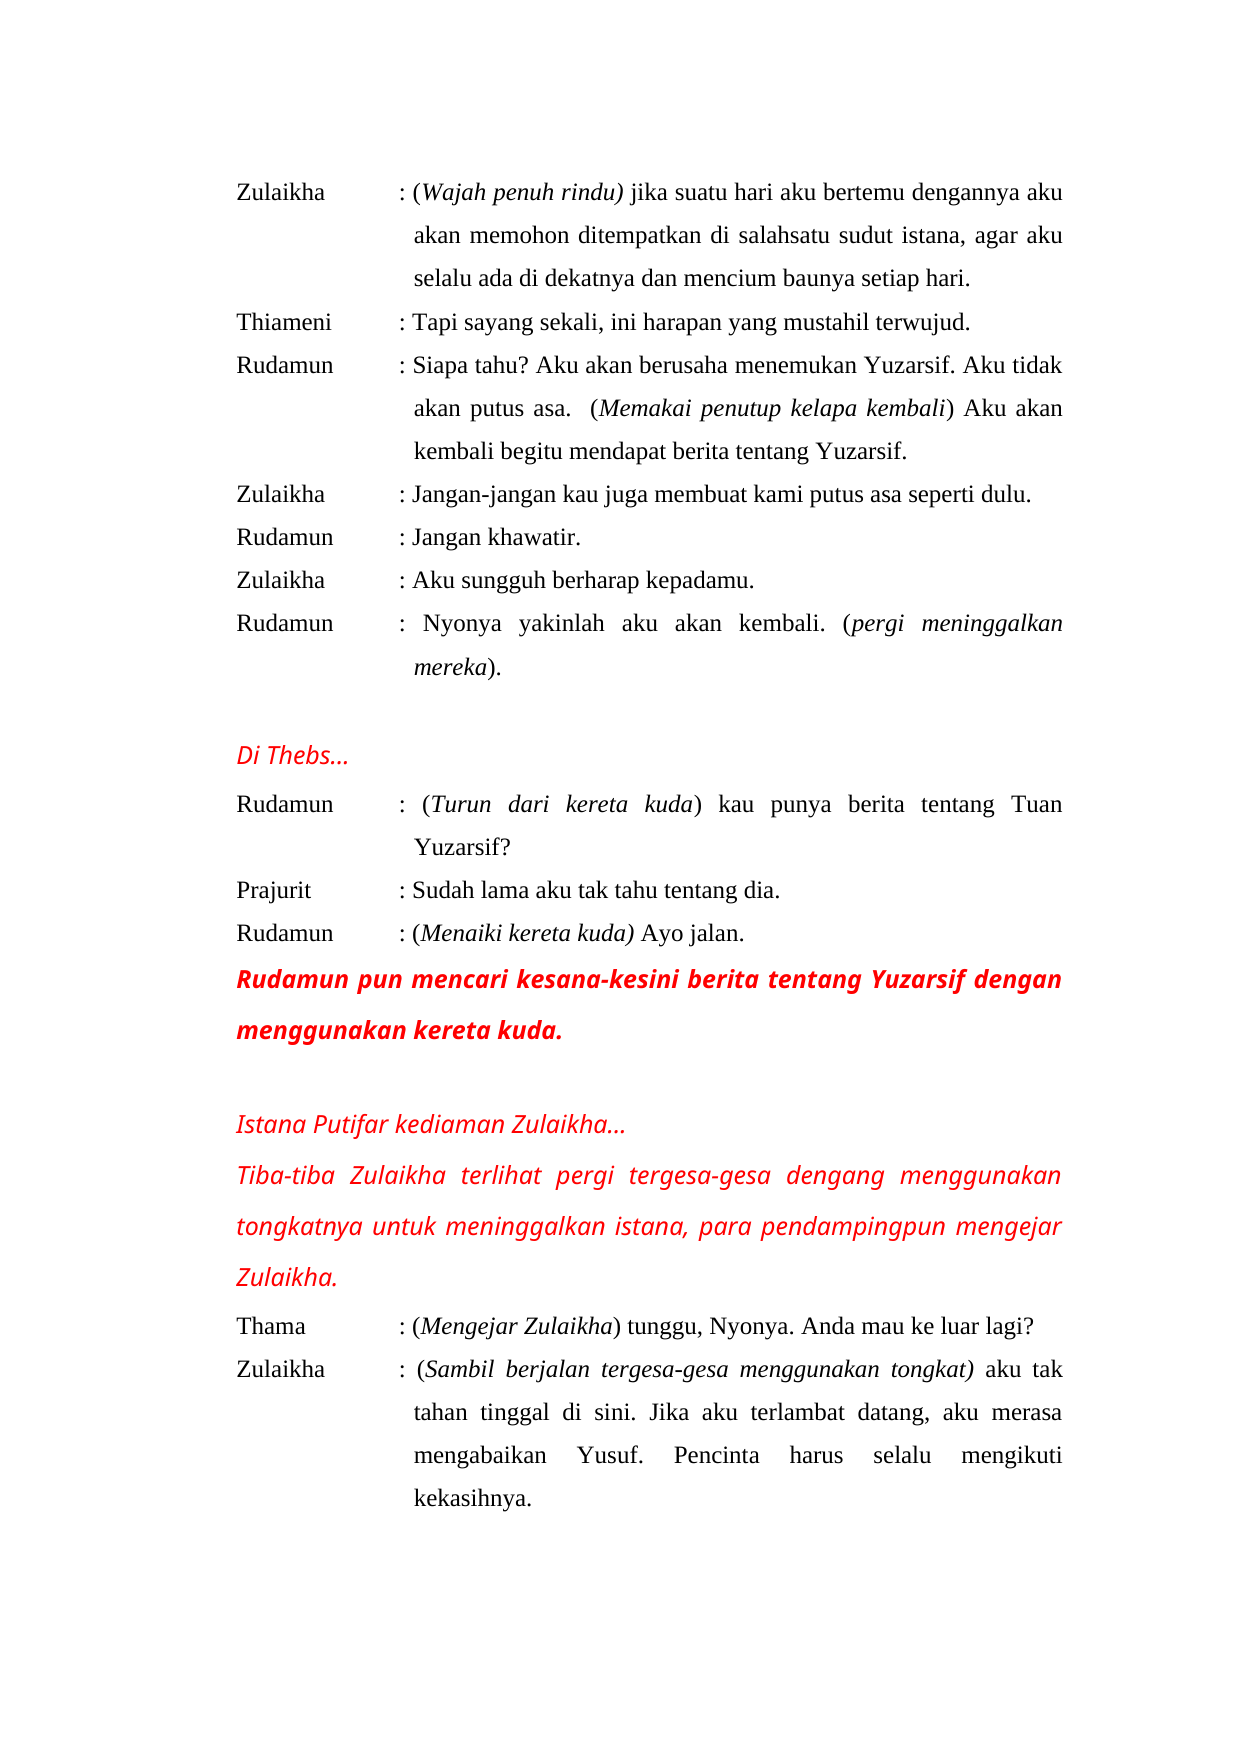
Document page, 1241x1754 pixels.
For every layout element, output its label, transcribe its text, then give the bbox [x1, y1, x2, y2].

text Istana Putifar kediaman Zulaikha... [236, 1107, 1063, 1141]
text Thiameni : Tapi sayang sekali, ini harapan yang mustahil terwujud. [236, 307, 1063, 335]
text Tiba-tiba Zulaikha terlihat pergi tergesa-gesa dengang menggunakan tongkatnya untuk meninggalkan istana, para pendampingpun mengejar Zulaikha. [236, 1158, 1063, 1294]
text Rudamun : Nyonya yakinlah aku akan kembali. (pergi meninggalkan mereka). [236, 608, 1063, 680]
text Rudamun pun mencari kesana-kesini berita tentang Yuzarsif dengan menggunakan kereta kuda. [236, 961, 1063, 1046]
text Rudamun : (Turun dari kereta kuda) kau punya berita tentang Tuan Yuzarsif? [236, 789, 1063, 861]
text Zulaikha : Aku sungguh berharap kepadamu. [236, 565, 1063, 594]
text Zulaikha : (Sambil berjalan tergesa-gesa menggunakan tongkat) aku tak tahan tinggal di sini. Jika aku terlambat datang, aku merasa mengabaikan Yusuf. Pencinta harus selalu mengikuti kekasihnya. [236, 1354, 1063, 1512]
text Rudamun : Jangan khawatir. [236, 522, 1063, 551]
text Zulaikha : Jangan-jangan kau juga membuat kami putus asa seperti dulu. [236, 479, 1063, 508]
text Di Thebs... [236, 738, 1063, 772]
text Prajurit : Sudah lama aku tak tahu tentang dia. [236, 875, 1063, 904]
text Rudamun : (Menaiki kereta kuda) Ayo jalan. [236, 918, 1063, 947]
text Thama : (Mengejar Zulaikha) tunggu, Nyonya. Anda mau ke luar lagi? [236, 1311, 1063, 1339]
text Rudamun : Siapa tahu? Aku akan berusaha menemukan Yuzarsif. Aku tidak akan putus asa. (Memakai penutup kelapa kembali) Aku akan kembali begitu mendapat berita tentang Yuzarsif. [236, 350, 1063, 465]
text Zulaikha : (Wajah penuh rindu) jika suatu hari aku bertemu dengannya aku akan memohon ditempatkan di salahsatu sudut istana, agar aku selalu ada di dekatnya dan mencium baunya setiap hari. [236, 177, 1063, 292]
